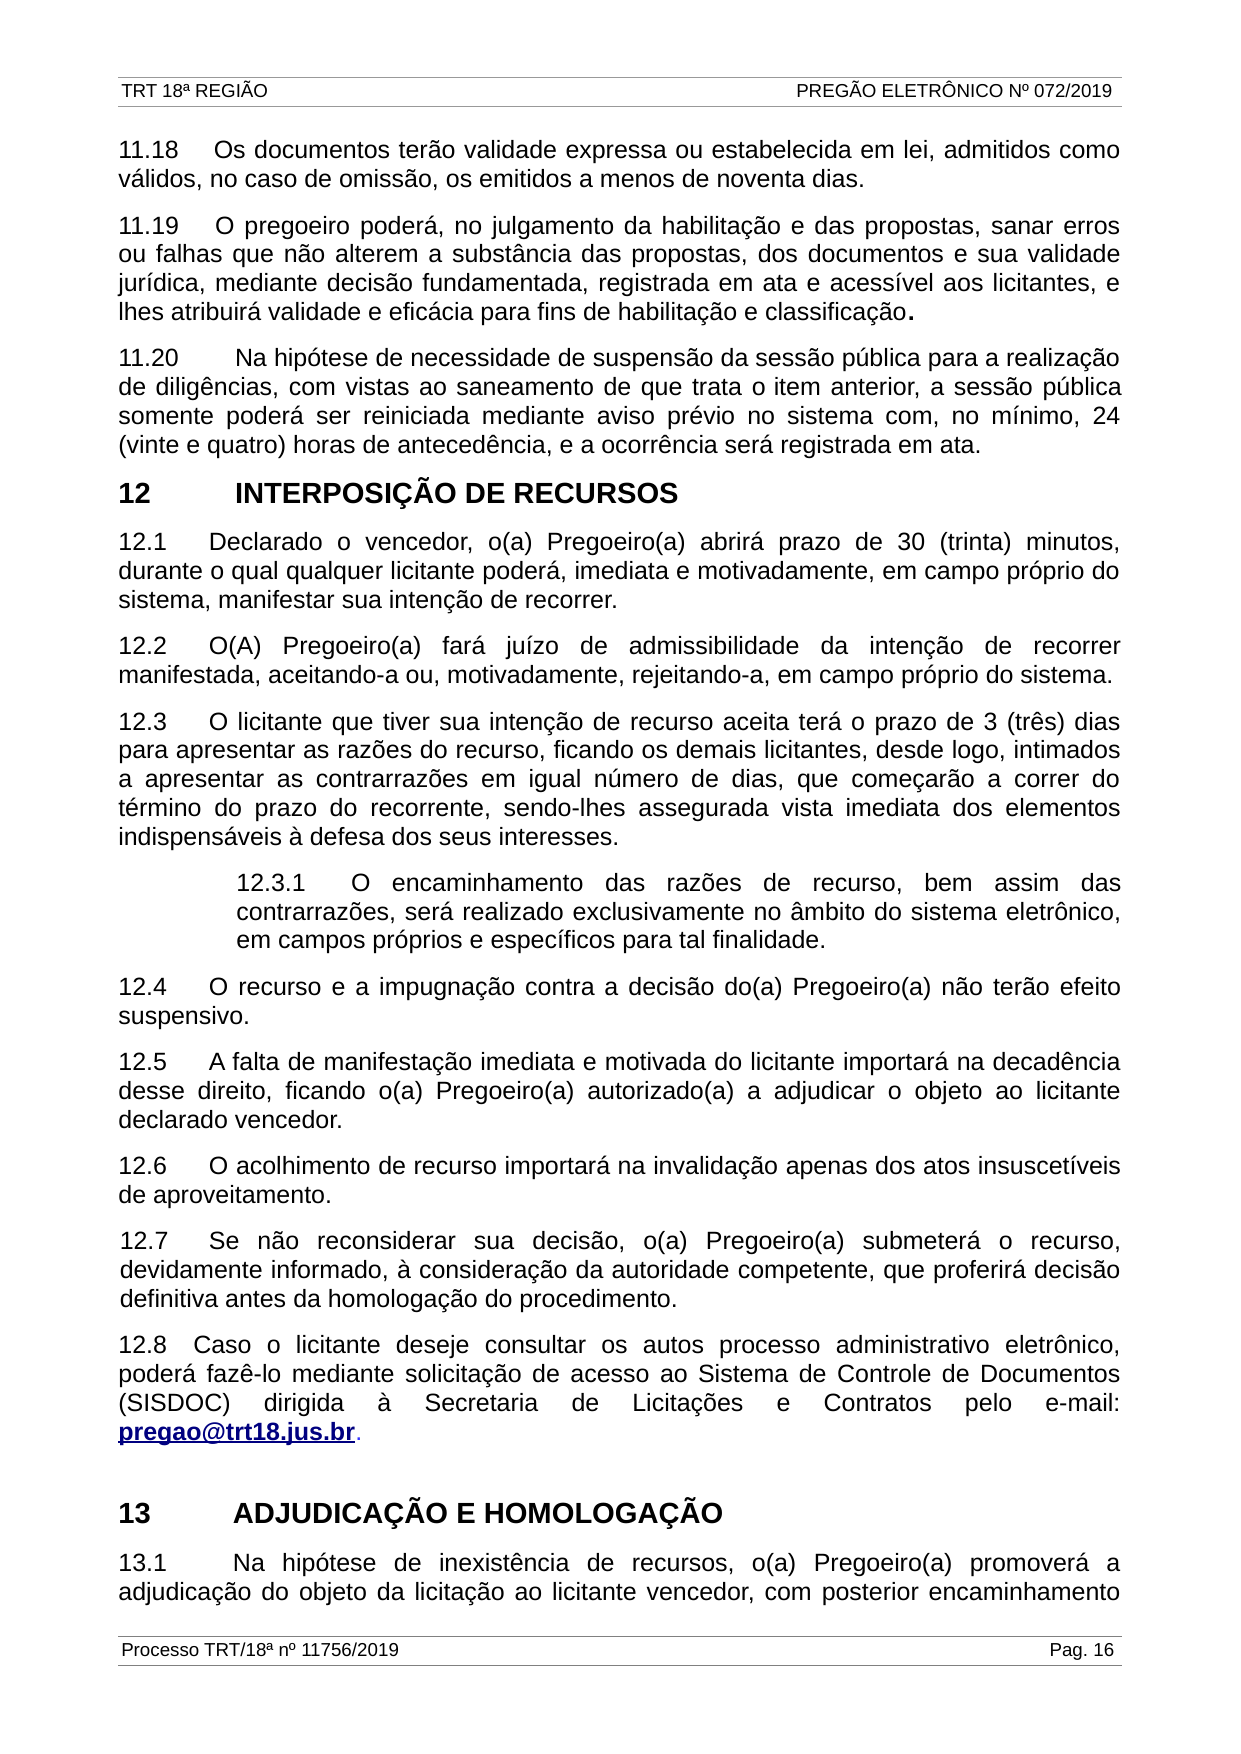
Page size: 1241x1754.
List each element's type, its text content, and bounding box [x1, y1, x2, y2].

text 12 INTERPOSIÇÃO DE RECURSOS [118, 476, 1122, 510]
text 12.2 O(A) Pregoeiro(a) fará juízo de admissibilidade da intenção de recorrer manifestada, aceitando-a ou, motivadamente, rejeitando-a, em campo próprio do sistema. [118, 631, 1122, 689]
text 12.1 Declarado o vencedor, o(a) Pregoeiro(a) abrirá prazo de 30 (trinta) minutos, durante o qual qualquer licitante poderá, imediata e motivadamente, em campo próprio do sistema, manifestar sua intenção de recorrer. [118, 527, 1122, 614]
text 13.1 Na hipótese de inexistência de recursos, o(a) Pregoeiro(a) promoverá a adjudicação do objeto da licitação ao licitante vencedor, com posterior encaminhamento [118, 1548, 1122, 1605]
text 12.3 O licitante que tiver sua intenção de recurso aceita terá o prazo de 3 (três) dias para apresentar as razões do recurso, ficando os demais licitantes, desde logo, intimados a apresentar as contrarrazões em igual número de dias, que começarão a correr do término do prazo do recorrente, sendo-lhes assegurada vista imediata dos elementos indispensáveis à defesa dos seus interesses. [118, 707, 1122, 850]
text 12.4 O recurso e a impugnação contra a decisão do(a) Pregoeiro(a) não terão efeito suspensivo. [118, 972, 1122, 1029]
text 11.19 O pregoeiro poderá, no julgamento da habilitação e das propostas, sanar erros ou falhas que não alterem a substância das propostas, dos documentos e sua validade jurídica, mediante decisão fundamentada, registrada em ata e acessível aos licitantes, e lhes atribuirá validade e eficácia para fins de habilitação e classificação. [118, 211, 1122, 326]
text 11.20 Na hipótese de necessidade de suspensão da sessão pública para a realização de diligências, com vistas ao saneamento de que trata o item anterior, a sessão pública somente poderá ser reiniciada mediante aviso prévio no sistema com, no mínimo, 24 (vinte e quatro) horas de antecedência, e a ocorrência será registrada em ata. [118, 343, 1122, 458]
text 12.5 A falta de manifestação imediata e motivada do licitante importará na decadência desse direito, ficando o(a) Pregoeiro(a) autorizado(a) a adjudicar o objeto ao licitante declarado vencedor. [118, 1047, 1122, 1133]
text 12.8 Caso o licitante deseje consultar os autos processo administrativo eletrônico, poderá fazê-lo mediante solicitação de acesso ao Sistema de Controle de Documentos (SISDOC) dirigida à Secretaria de Licitações e Contratos pelo e-mail: pregao@trt18.jus.br. [118, 1330, 1122, 1445]
text 12.7 Se não reconsiderar sua decisão, o(a) Pregoeiro(a) submeterá o recurso, devidamente informado, à consideração da autoridade competente, que proferirá decisão definitiva antes da homologação do procedimento. [119, 1226, 1122, 1313]
text 12.6 O acolhimento de recurso importará na invalidação apenas dos atos insuscetíveis de aproveitamento. [118, 1151, 1122, 1209]
text 12.3.1 O encaminhamento das razões de recurso, bem assim das contrarrazões, será realizado exclusivamente no âmbito do sistema eletrônico, em campos próprios e específicos para tal finalidade. [236, 868, 1122, 954]
text 11.18 Os documentos terão validade expressa ou estabelecida em lei, admitidos como válidos, no caso de omissão, os emitidos a menos de noventa dias. [118, 136, 1122, 193]
text 13 ADJUDICAÇÃO E HOMOLOGAÇÃO [118, 1497, 1122, 1530]
